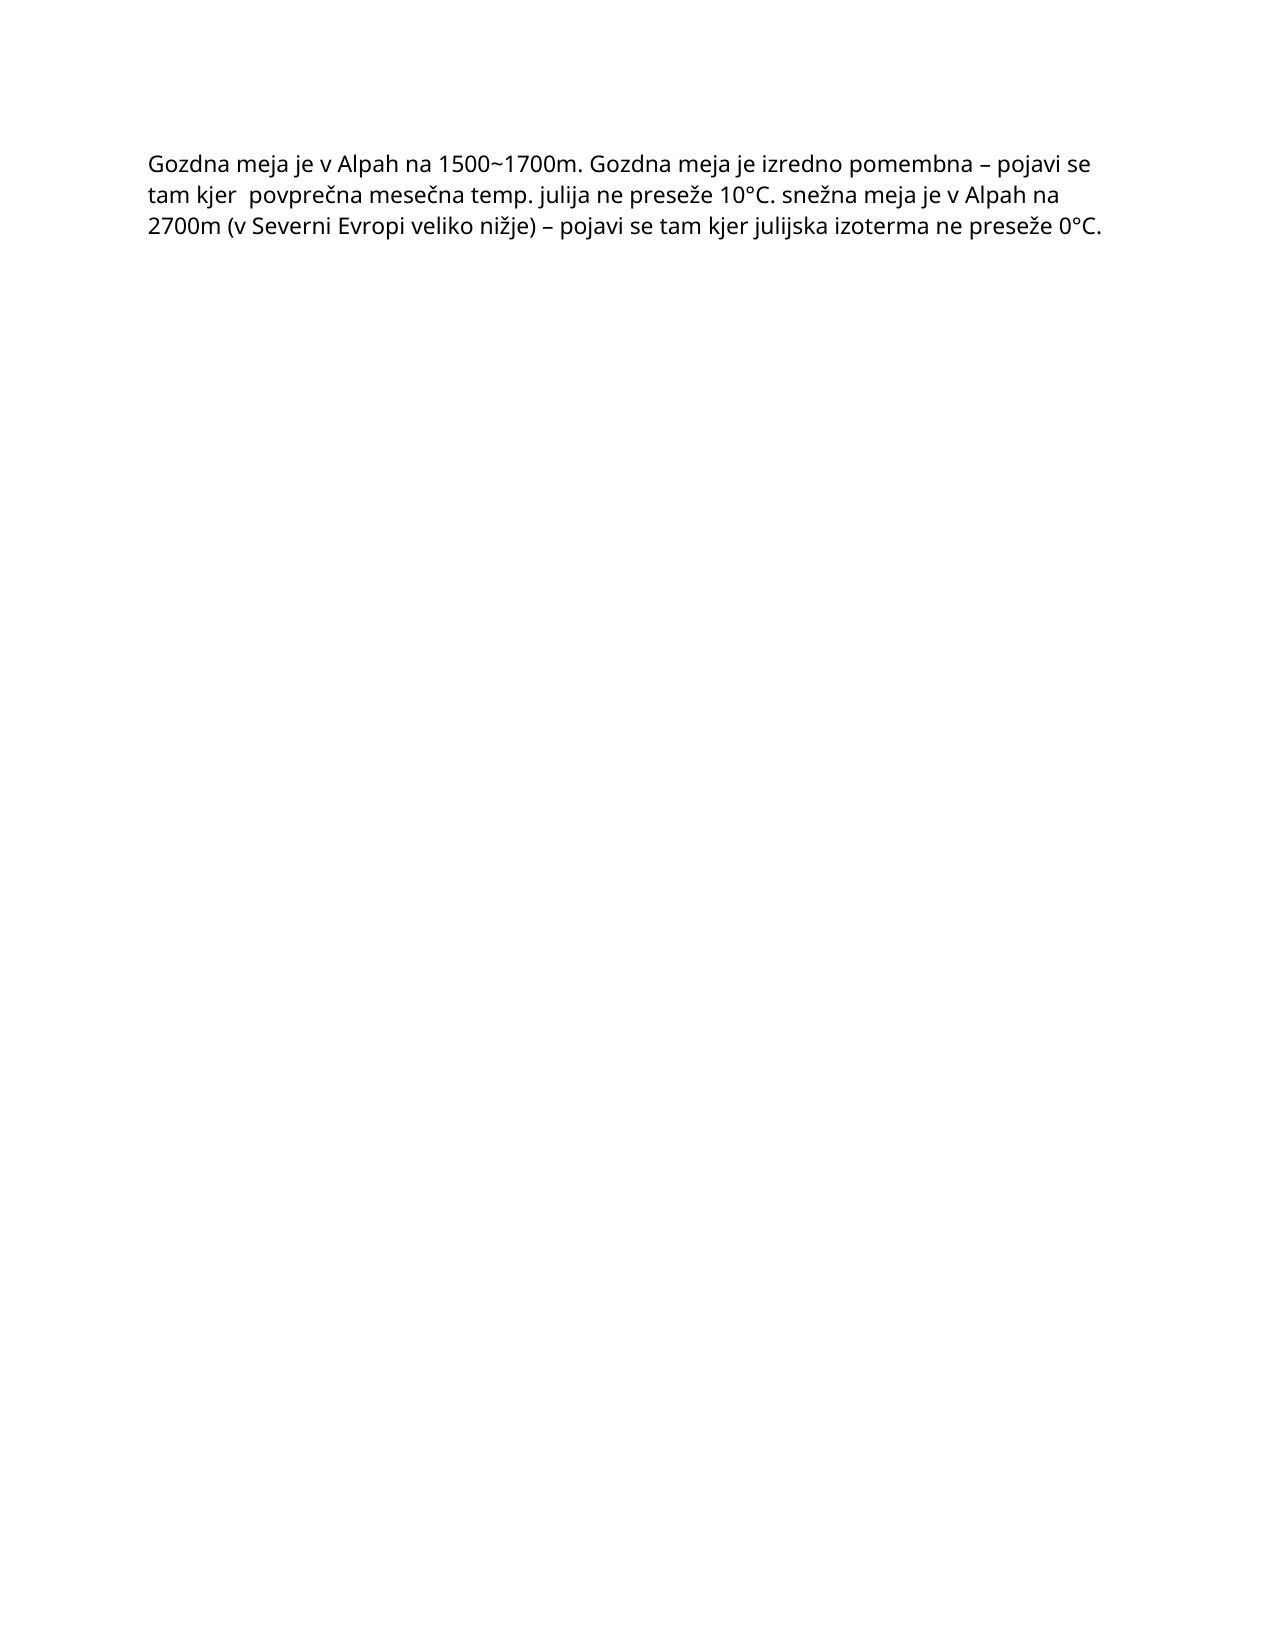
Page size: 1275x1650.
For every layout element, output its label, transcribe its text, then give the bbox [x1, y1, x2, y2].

text Gozdna meja je v Alpah na 1500~1700m. Gozdna meja je izredno pomembna – pojavi se tam kjer povprečna mesečna temp. julija ne preseže 10°C. snežna meja je v Alpah na 2700m (v Severni Evropi veliko nižje) – pojavi se tam kjer julijska izoterma ne preseže 0°C. [148, 148, 1127, 241]
